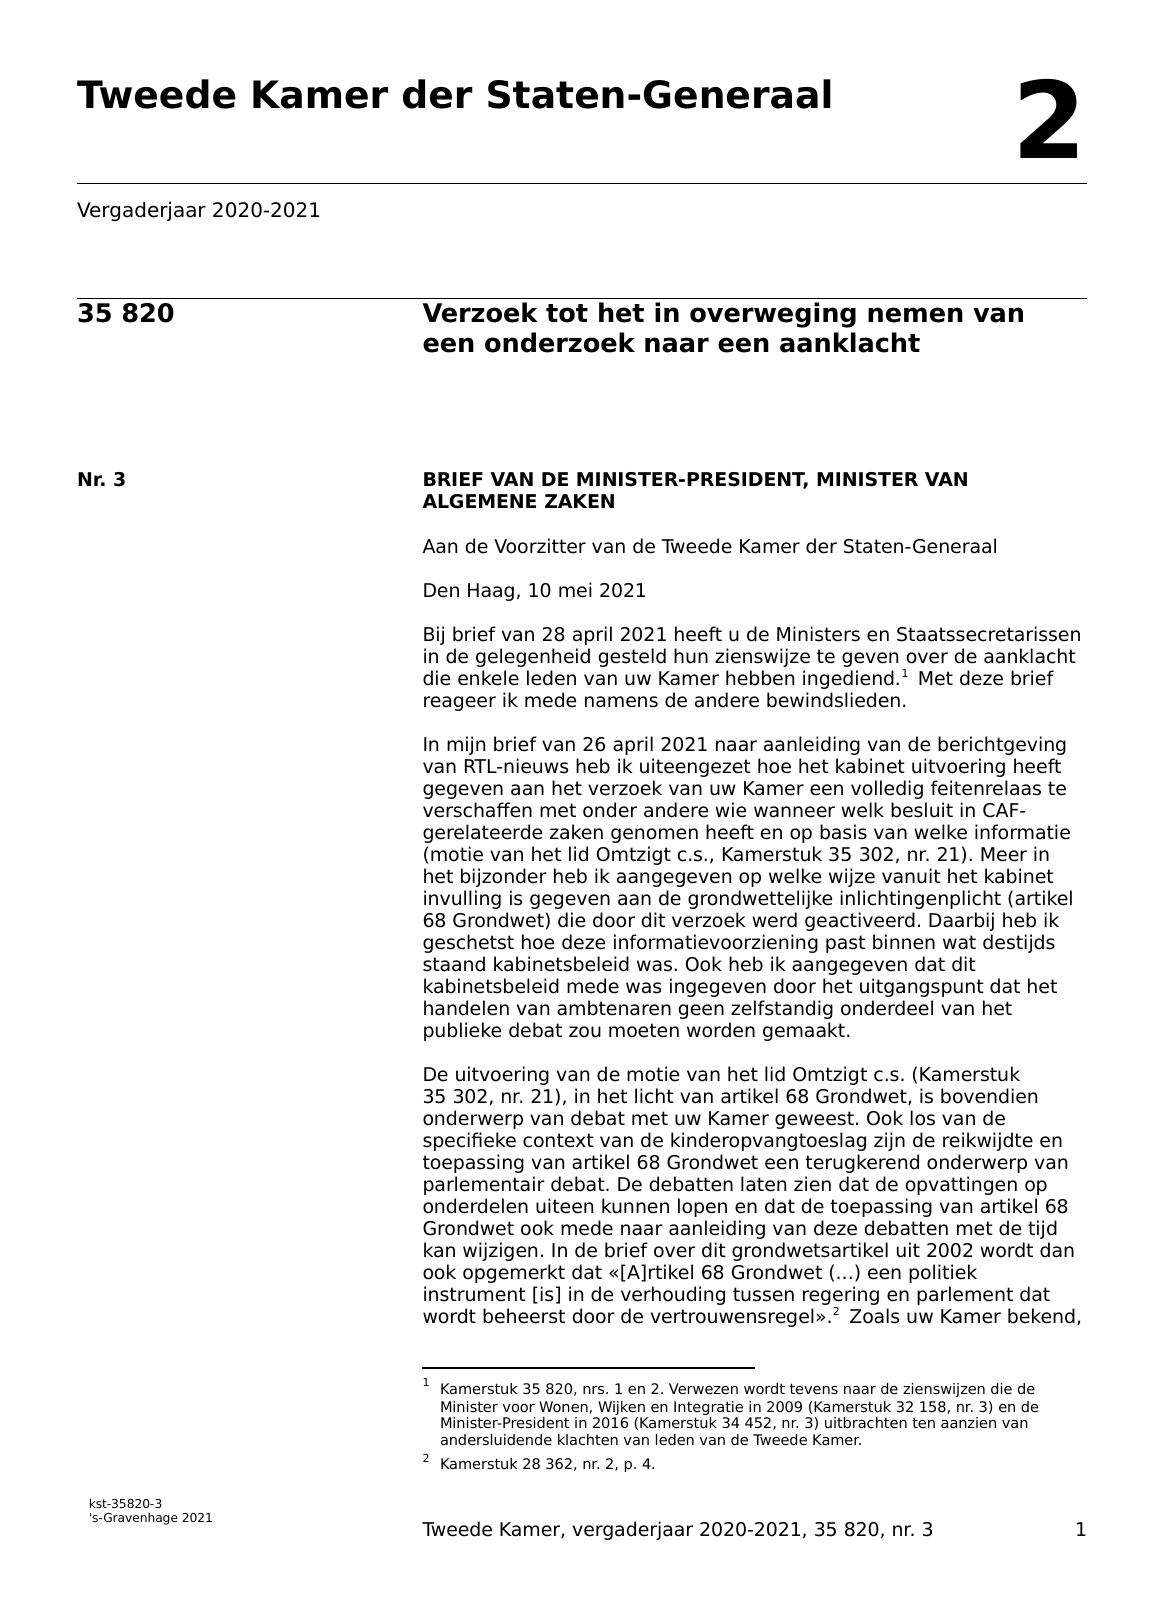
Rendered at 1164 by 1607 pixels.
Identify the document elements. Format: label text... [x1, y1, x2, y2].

subtitle Nr. 3 BRIEF VAN DE MINISTER-PRESIDENT, MINISTER VAN ALGEMENE ZAKEN [77, 469, 1087, 513]
text Aan de Voorzitter van de Tweede Kamer der Staten-Generaal [422, 536, 1087, 557]
text kst-35820-3 [88, 1497, 323, 1511]
subtitle 35 820 Verzoek tot het in overweging nemen van een onderzoek naar een aanklacht [77, 299, 1087, 358]
table_header Tweede Kamer der Staten-Generaal [77, 59, 886, 183]
text Bij brief van 28 april 2021 heeft u de Ministers en Staatssecretarissen in de gelegenheid gesteld hun zienswijze te geven over de aanklacht die enkele leden van uw Kamer hebben ingediend. Met deze brief reageer ik mede namens de andere bewindslieden. [422, 624, 1087, 712]
text Den Haag, 10 mei 2021 [422, 580, 1087, 602]
text Kamerstuk 35 820, nrs. 1 en 2. Verwezen wordt tevens naar de zienswijzen die de Minister voor Wonen, Wijken en Integratie in 2009 (Kamerstuk 32 158, nr. 3) en de Minister-President in 2016 (Kamerstuk 34 452, nr. 3) uitbrachten ten aanzien van andersluidende klachten van leden van de Tweede Kamer. [422, 1377, 1087, 1449]
text 's-Gravenhage 2021 [88, 1511, 323, 1525]
text De uitvoering van de motie van het lid Omtzigt c.s. (Kamerstuk 35 302, nr. 21), in het licht van artikel 68 Grondwet, is bovendien onderwerp van debat met uw Kamer geweest. Ook los van de specifieke context van de kinderopvangtoeslag zijn de reikwijdte en toepassing van artikel 68 Grondwet een terugkerend onderwerp van parlementair debat. De debatten laten zien dat de opvattingen op onderdelen uiteen kunnen lopen en dat de toepassing van artikel 68 Grondwet ook mede naar aanleiding van deze debatten met de tijd kan wijzigen. In de brief over dit grondwetsartikel uit 2002 wordt dan ook opgemerkt dat «[A]rtikel 68 Grondwet (...) een politiek instrument [is] in de verhouding tussen regering en parlement dat wordt beheerst door de vertrouwensregel». Zoals uw Kamer bekend, [422, 1064, 1087, 1328]
table_header 2 [886, 59, 1087, 183]
text Kamerstuk 28 362, nr. 2, p. 4. [422, 1452, 1087, 1474]
table_cell Vergaderjaar 2020-2021 [77, 184, 1087, 298]
text In mijn brief van 26 april 2021 naar aanleiding van de berichtgeving van RTL-nieuws heb ik uiteengezet hoe het kabinet uitvoering heeft gegeven aan het verzoek van uw Kamer een volledig feitenrelaas te verschaffen met onder andere wie wanneer welk besluit in CAF-gerelateerde zaken genomen heeft en op basis van welke informatie (motie van het lid Omtzigt c.s., Kamerstuk 35 302, nr. 21). Meer in het bijzonder heb ik aangegeven op welke wijze vanuit het kabinet invulling is gegeven aan de grondwettelijke inlichtingenplicht (artikel 68 Grondwet) die door dit verzoek werd geactiveerd. Daarbij heb ik geschetst hoe deze informatievoorziening past binnen wat destijds staand kabinetsbeleid was. Ook heb ik aangegeven dat dit kabinetsbeleid mede was ingegeven door het uitgangspunt dat het handelen van ambtenaren geen zelfstandig onderdeel van het publieke debat zou moeten worden gemaakt. [422, 734, 1087, 1042]
